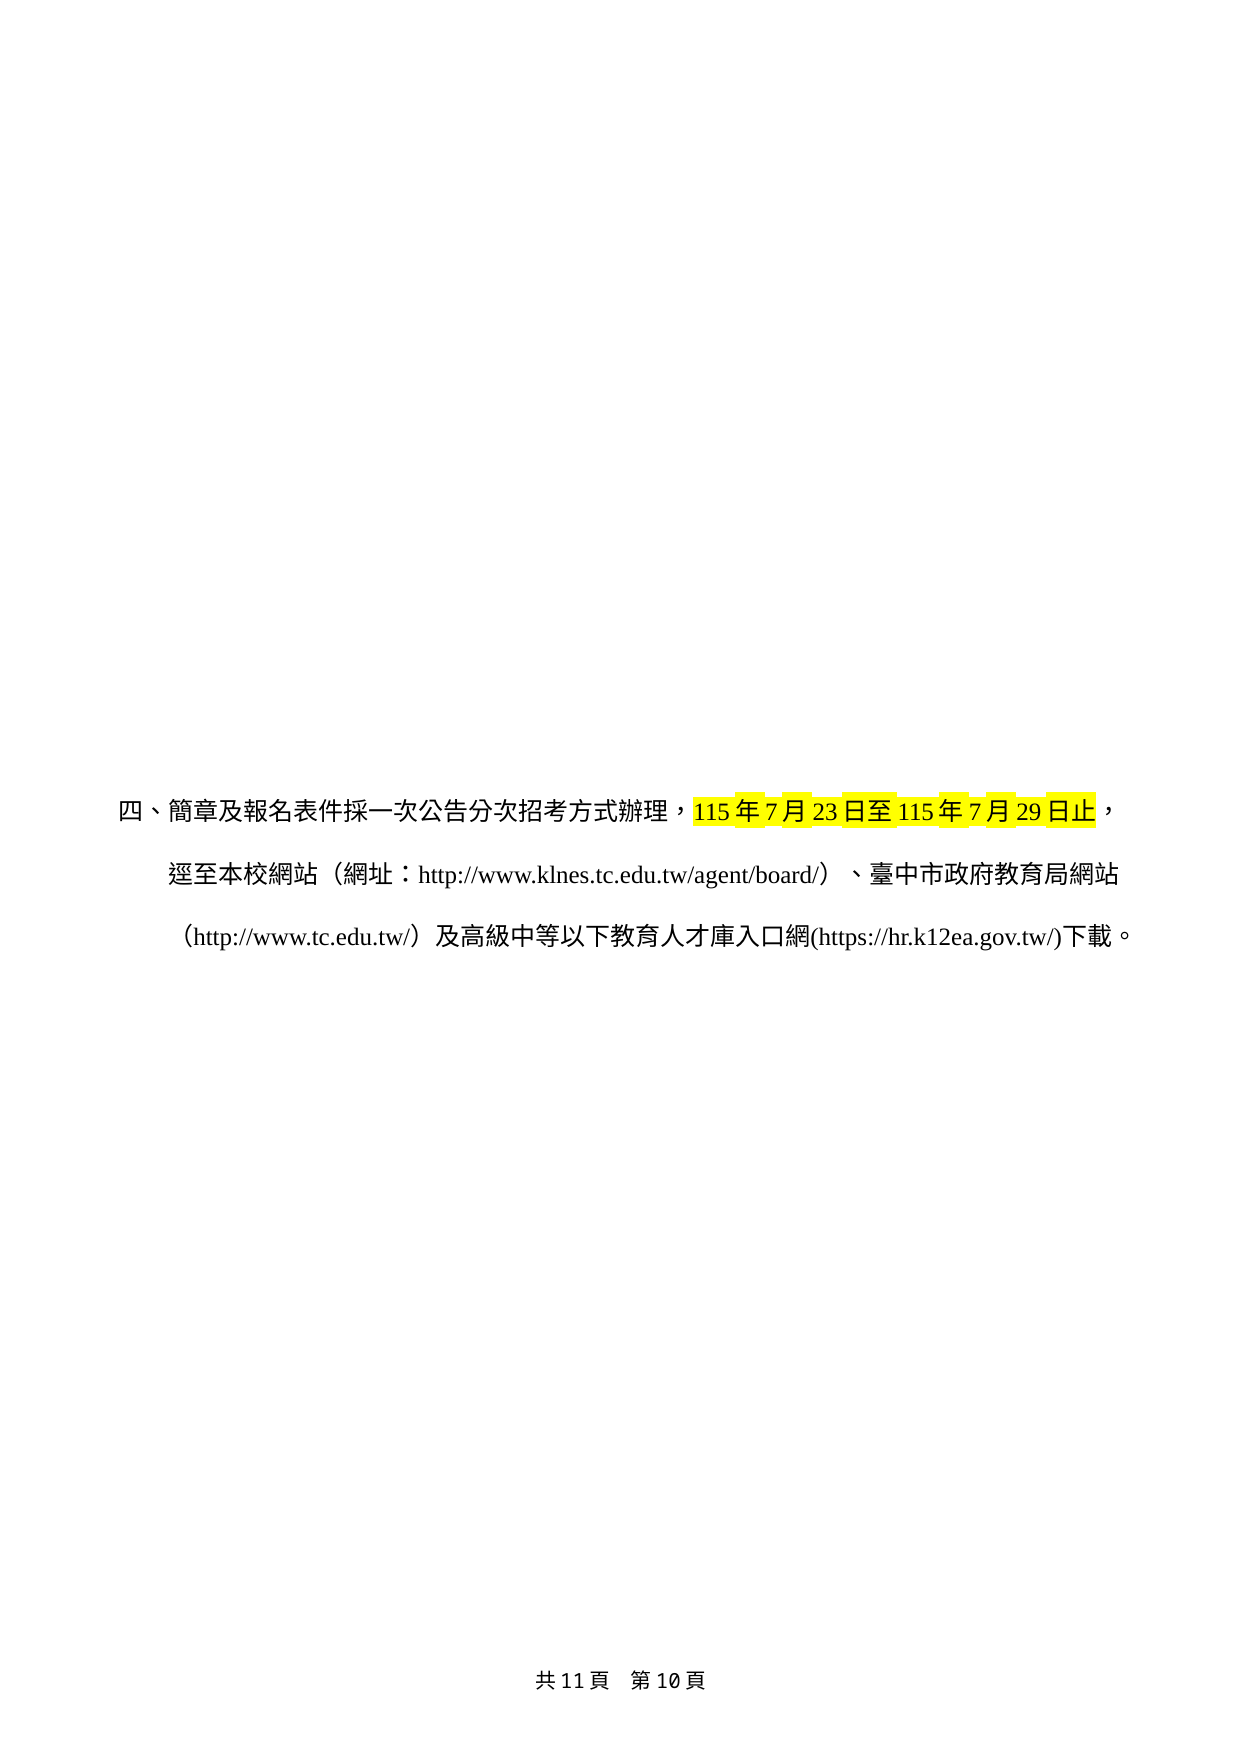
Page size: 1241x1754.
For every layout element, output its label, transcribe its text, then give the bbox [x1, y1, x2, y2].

text 四、簡章及報名表件採一次公告分次招考方式辦理，115年7月23日至115年7月29日止，逕至本校網站（網址：http://www.klnes.tc.edu.tw/agent/board/）、臺中市政府教育局網站（http://www.tc.edu.tw/）及高級中等以下教育人才庫入口網(https://hr.k12ea.gov.tw/)下載。本次甄選簡章為一次公告分次招考，倘前次招考甄選未通過或無人報名或甄選未足額，續辦下階段招考。如缺額補滿，則不再進行下階段招考。各階段甄選結果相關事宜，皆公告於本校及臺中市政府教育局網站。(備註：預估缺以臺中市政府教育局核定之外加代理教師員額數為準，如因故未核定以致無法聘任，錄取人員不得異議或要求補償。) [118, 768, 1122, 956]
